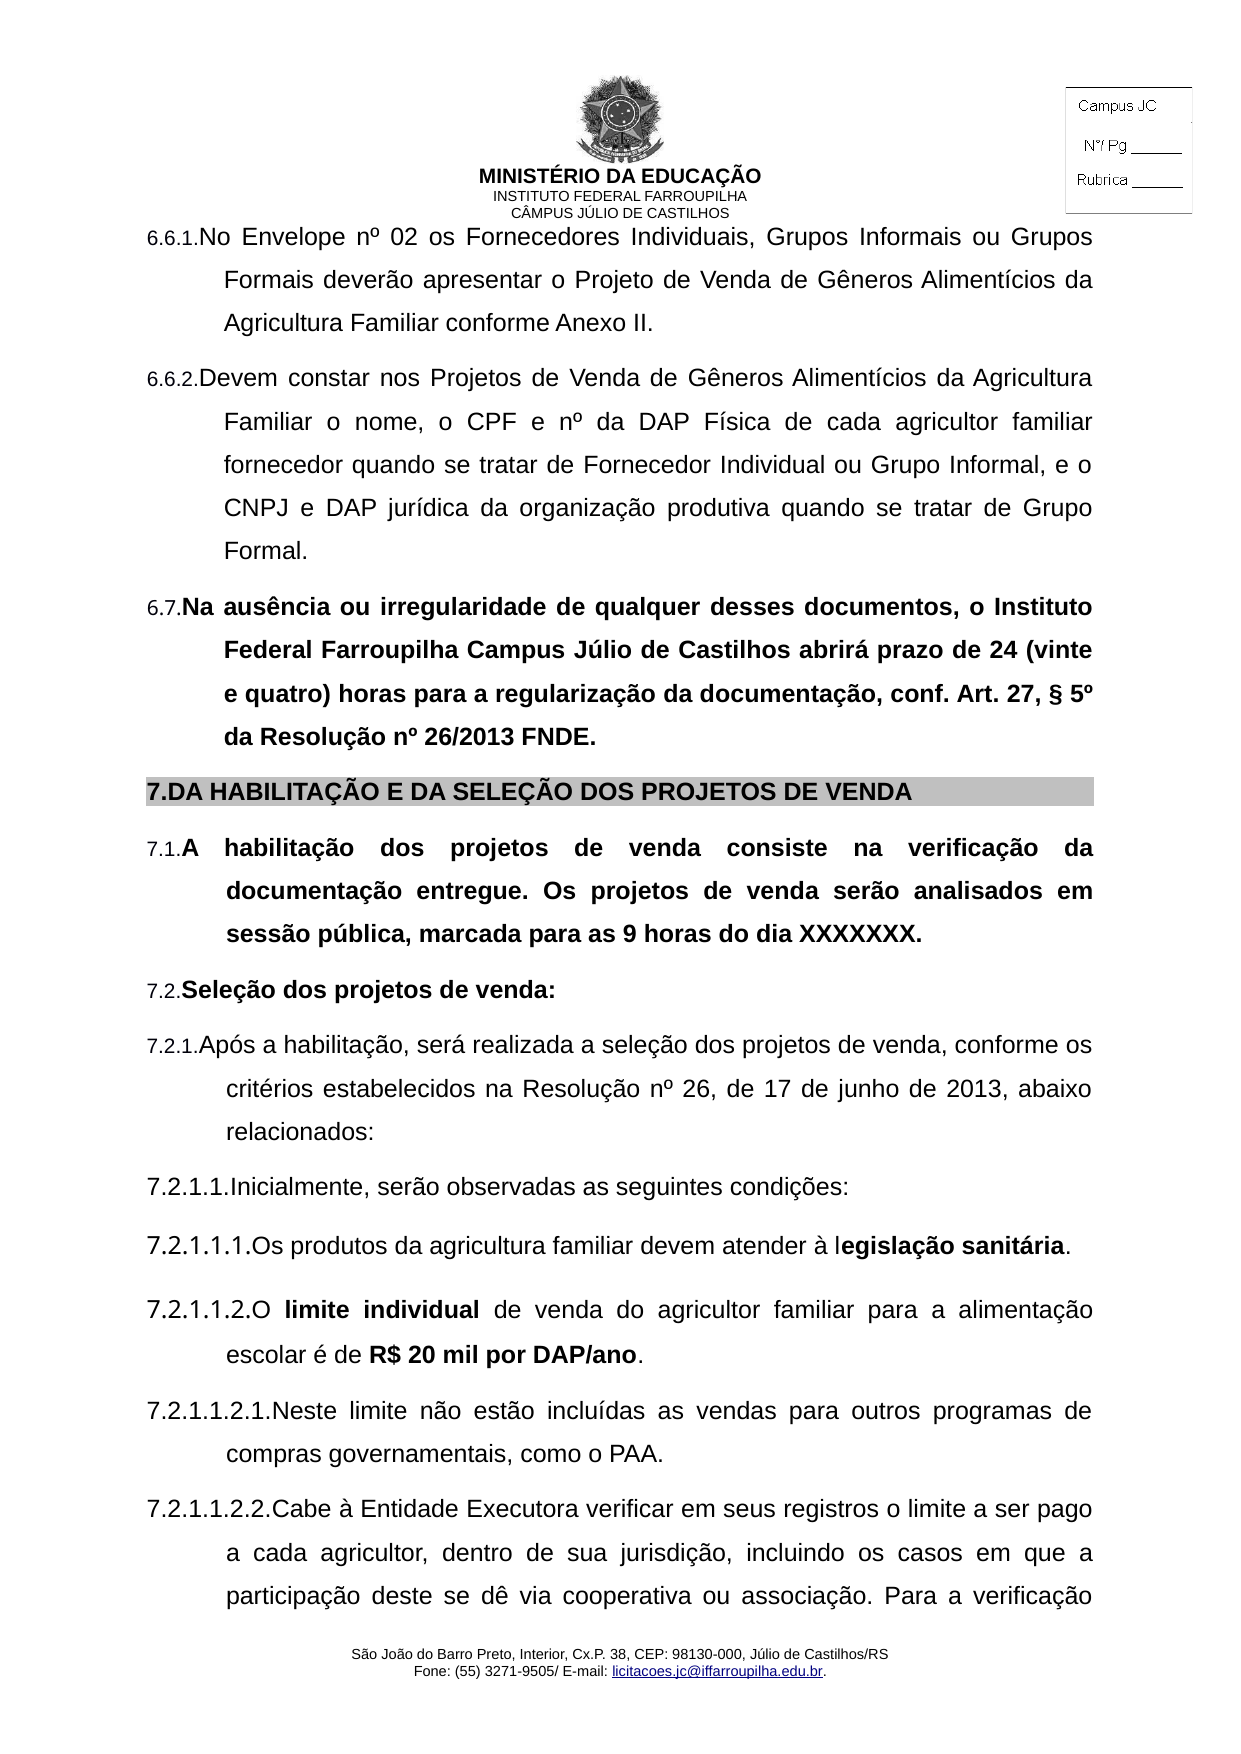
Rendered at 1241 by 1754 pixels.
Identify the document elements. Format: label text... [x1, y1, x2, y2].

list Na ausência ou irregularidade de qualquer desses documentos, o Instituto Federal Farroupilha Campus Júlio de Castilhos abrirá prazo de 24 (vinte e quatro) horas para a regularização da documentação, conf. Art. 27, § 5º da Resolução nº 26/2013 FNDE. [147, 592, 1094, 751]
list Seleção dos projetos de venda: [146, 975, 1094, 1004]
list O limite individual de venda do agricultor familiar para a alimentação escolar é de R$ 20 mil por DAP/ano. [146, 1292, 1094, 1369]
list Cabe à Entidade Executora verificar em seus registros o limite a ser pago a cada agricultor, dentro de sua jurisdição, incluindo os casos em que a participação deste se dê via cooperativa ou associação. Para a verificação nacional, o controle será realizado pelo FNDE e MDA, conforme acordo de cooperação. [146, 1494, 1094, 1609]
list Devem constar nos Projetos de Venda de Gêneros Alimentícios da Agricultura Familiar o nome, o CPF e nº da DAP Física de cada agricultor familiar fornecedor quando se tratar de Fornecedor Individual ou Grupo Informal, e o CNPJ e DAP jurídica da organização produtiva quando se tratar de Grupo Formal. [147, 363, 1094, 565]
list Após a habilitação, será realizada a seleção dos projetos de venda, conforme os critérios estabelecidos na Resolução nº 26, de 17 de junho de 2013, abaixo relacionados: [146, 1031, 1094, 1146]
list Os produtos da agricultura familiar devem atender à legislação sanitária. [146, 1228, 1094, 1262]
list Neste limite não estão incluídas as vendas para outros programas de compras governamentais, como o PAA. [146, 1396, 1094, 1467]
list Inicialmente, serão observadas as seguintes condições: [146, 1172, 1094, 1201]
list No Envelope nº 02 os Fornecedores Individuais, Grupos Informais ou Grupos Formais deverão apresentar o Projeto de Venda de Gêneros Alimentícios da Agricultura Familiar conforme Anexo II. [147, 222, 1094, 337]
list A habilitação dos projetos de venda consiste na verificação da documentação entregue. Os projetos de venda serão analisados em sessão pública, marcada para as 9 horas do dia XXXXXXX. [146, 833, 1094, 948]
list DA HABILITAÇÃO E DA SELEÇÃO DOS PROJETOS DE VENDA [146, 777, 1094, 806]
